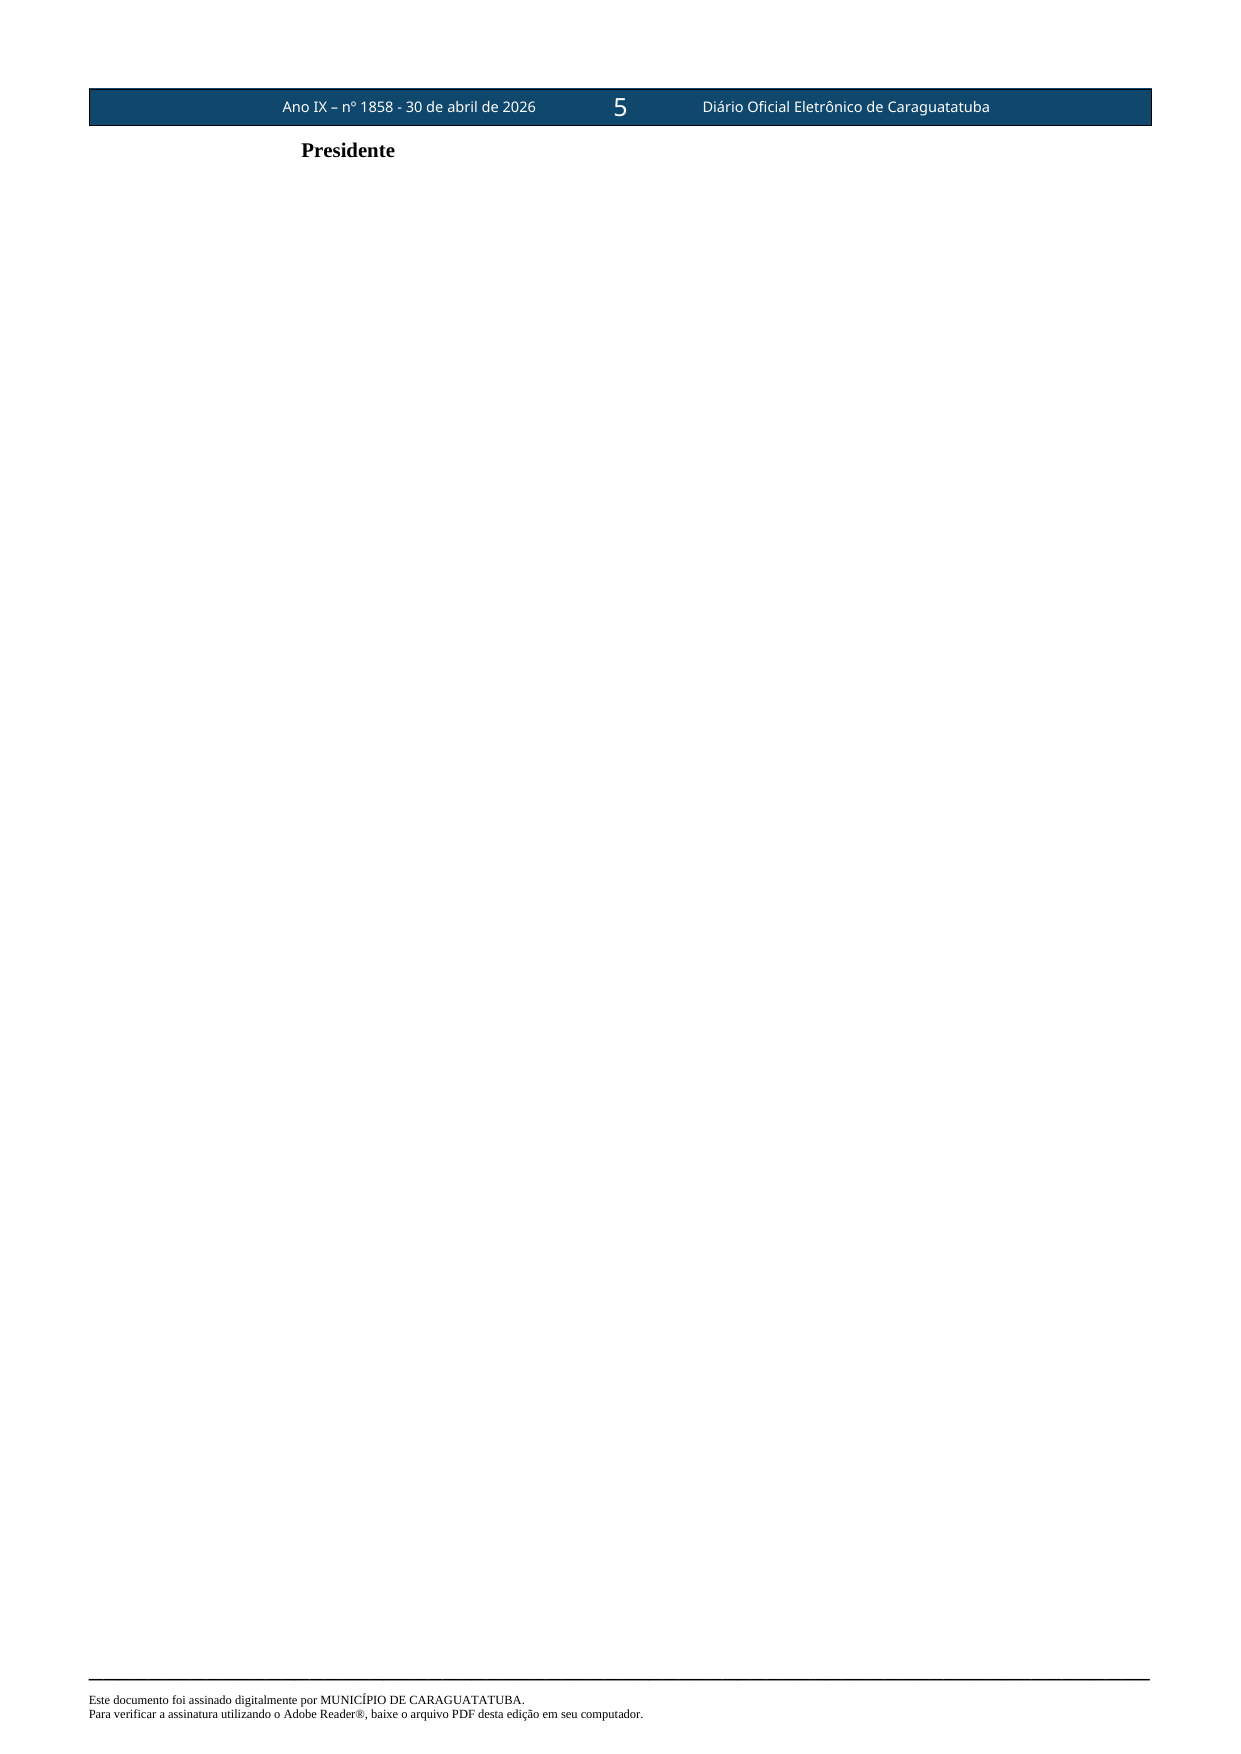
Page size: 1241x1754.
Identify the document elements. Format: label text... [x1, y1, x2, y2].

text Presidente [88, 142, 608, 162]
